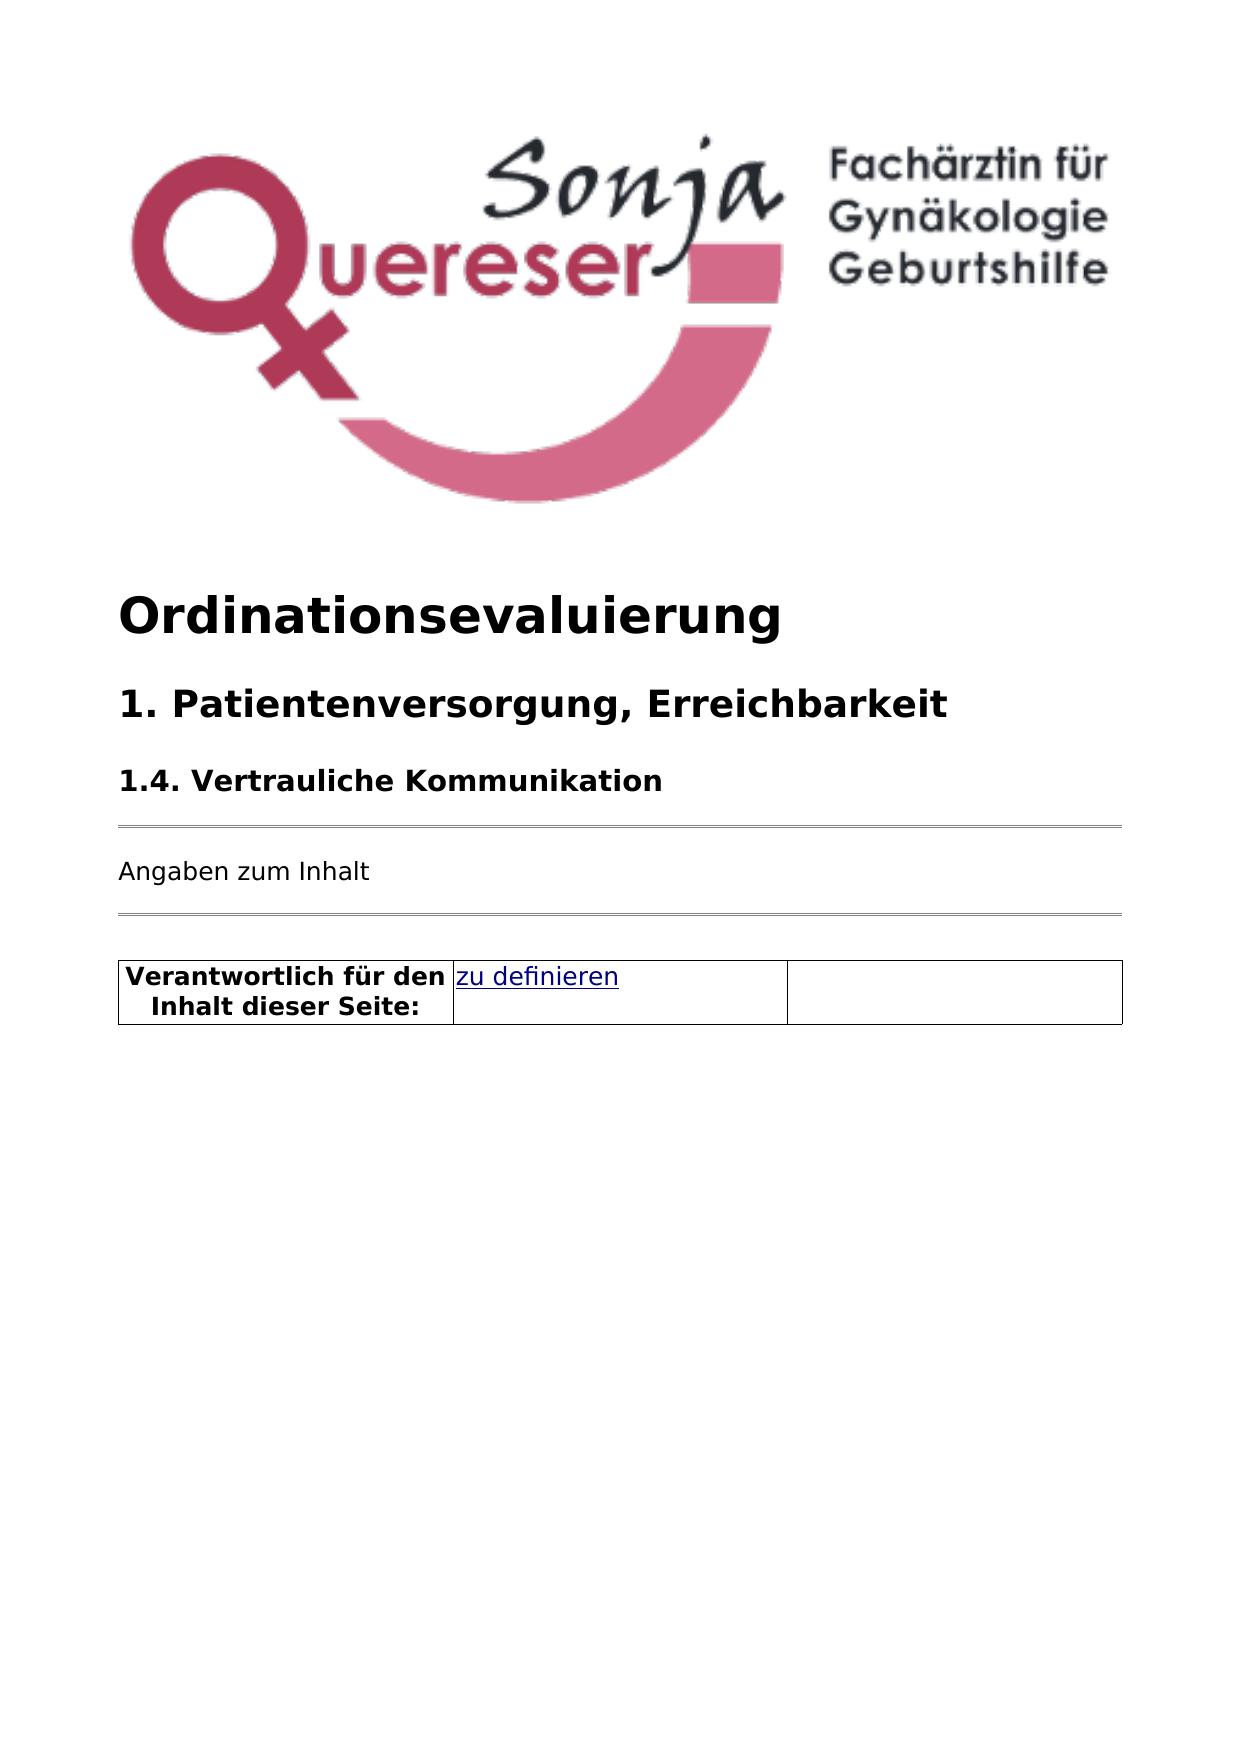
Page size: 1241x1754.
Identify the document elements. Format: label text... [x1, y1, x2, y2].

table_header [788, 961, 1122, 1024]
subtitle 1. Patientenversorgung, Erreichbarkeit [118, 683, 1122, 726]
picture [118, 118, 1123, 521]
table_header zu definieren [454, 961, 787, 1024]
table_header Verantwortlich für den Inhalt dieser Seite: [119, 961, 453, 1024]
subtitle Ordinationsevaluierung [118, 587, 1122, 645]
text Angaben zum Inhalt [118, 857, 1122, 886]
subtitle 1.4. Vertrauliche Kommunikation [118, 764, 1122, 798]
